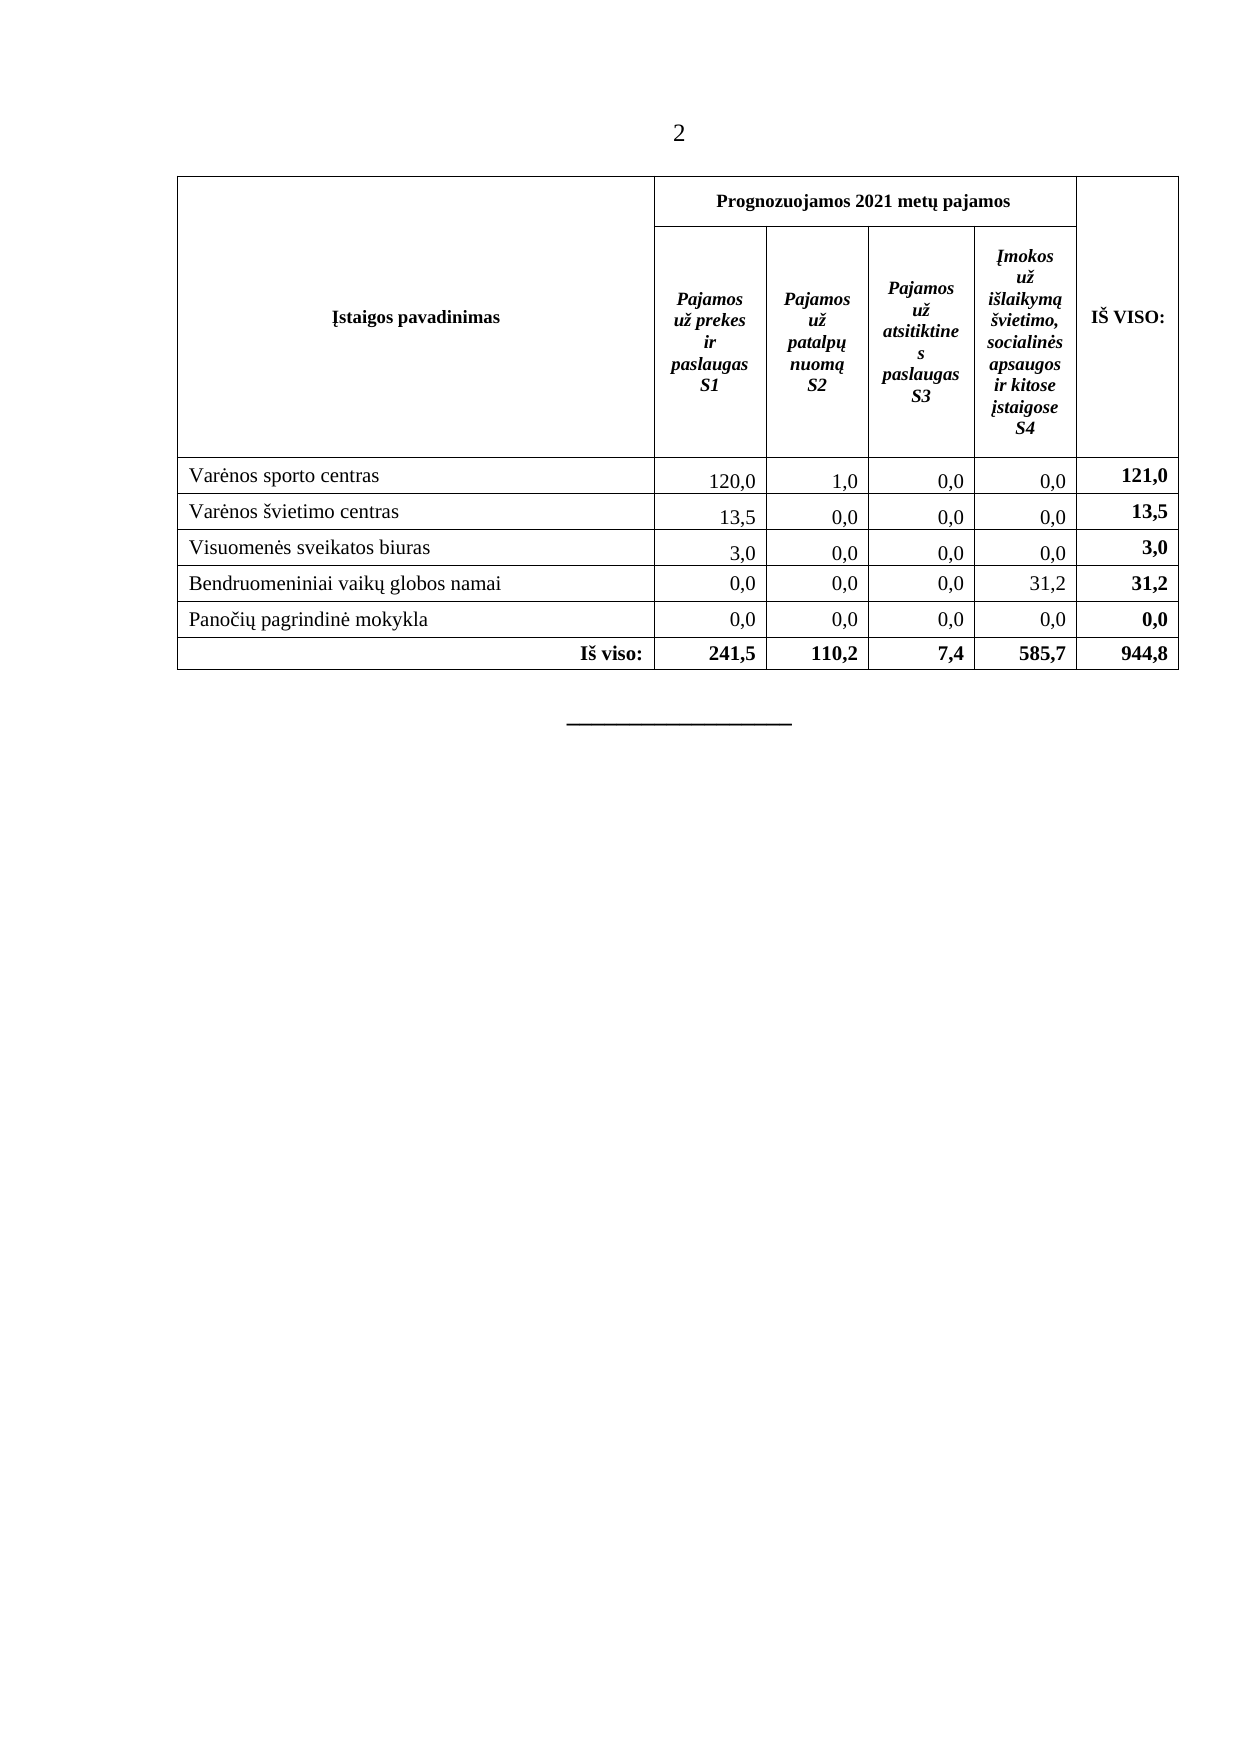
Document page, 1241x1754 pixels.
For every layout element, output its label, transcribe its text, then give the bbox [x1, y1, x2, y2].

table_cell 3,0 [655, 530, 766, 565]
text __________________ [177, 699, 1181, 728]
table_cell 0,0 [767, 566, 868, 601]
table_cell 0,0 [869, 566, 974, 601]
table_cell 7,4 [869, 638, 974, 669]
table_cell Pajamos už patalpų nuomą S2 [767, 227, 868, 457]
table_cell 0,0 [975, 458, 1076, 493]
table_cell Varėnos švietimo centras [178, 494, 654, 529]
table_cell 0,0 [655, 566, 766, 601]
table_cell 1,0 [767, 458, 868, 493]
table_cell 0,0 [975, 494, 1076, 529]
table_cell 0,0 [975, 530, 1076, 565]
table_cell 241,5 [655, 638, 766, 669]
table_cell Panočių pagrindinė mokykla [178, 602, 654, 637]
table_cell 585,7 [975, 638, 1076, 669]
table_cell Įmokos už išlaikymą švietimo, socialinės apsaugos ir kitose įstaigose S4 [975, 227, 1076, 457]
table_cell Pajamos už atsitiktines paslaugas S3 [869, 227, 974, 457]
table_cell Pajamos už prekes ir paslaugas S1 [655, 227, 766, 457]
table_cell 0,0 [1077, 602, 1178, 637]
table_cell 0,0 [767, 494, 868, 529]
table_cell 944,8 [1077, 638, 1178, 669]
table_cell 0,0 [655, 602, 766, 637]
table_cell 120,0 [655, 458, 766, 493]
table_cell 110,2 [767, 638, 868, 669]
table_header Prognozuojamos 2021 metų pajamos [655, 177, 1076, 226]
table_header IŠ VISO: [1077, 177, 1178, 457]
table_cell 0,0 [869, 602, 974, 637]
table_cell 121,0 [1077, 458, 1178, 493]
table_cell 31,2 [1077, 566, 1178, 601]
table_cell Visuomenės sveikatos biuras [178, 530, 654, 565]
table_cell 0,0 [869, 494, 974, 529]
table_cell 0,0 [869, 530, 974, 565]
table_cell 31,2 [975, 566, 1076, 601]
table_cell 0,0 [767, 602, 868, 637]
table_cell 0,0 [767, 530, 868, 565]
table_cell 0,0 [975, 602, 1076, 637]
table_cell 13,5 [655, 494, 766, 529]
table_cell 0,0 [869, 458, 974, 493]
table_cell Varėnos sporto centras [178, 458, 654, 493]
table_cell 13,5 [1077, 494, 1178, 529]
table_cell Iš viso: [178, 638, 654, 669]
table_cell 3,0 [1077, 530, 1178, 565]
table_header Įstaigos pavadinimas [178, 177, 654, 457]
table_cell Bendruomeniniai vaikų globos namai [178, 566, 654, 601]
